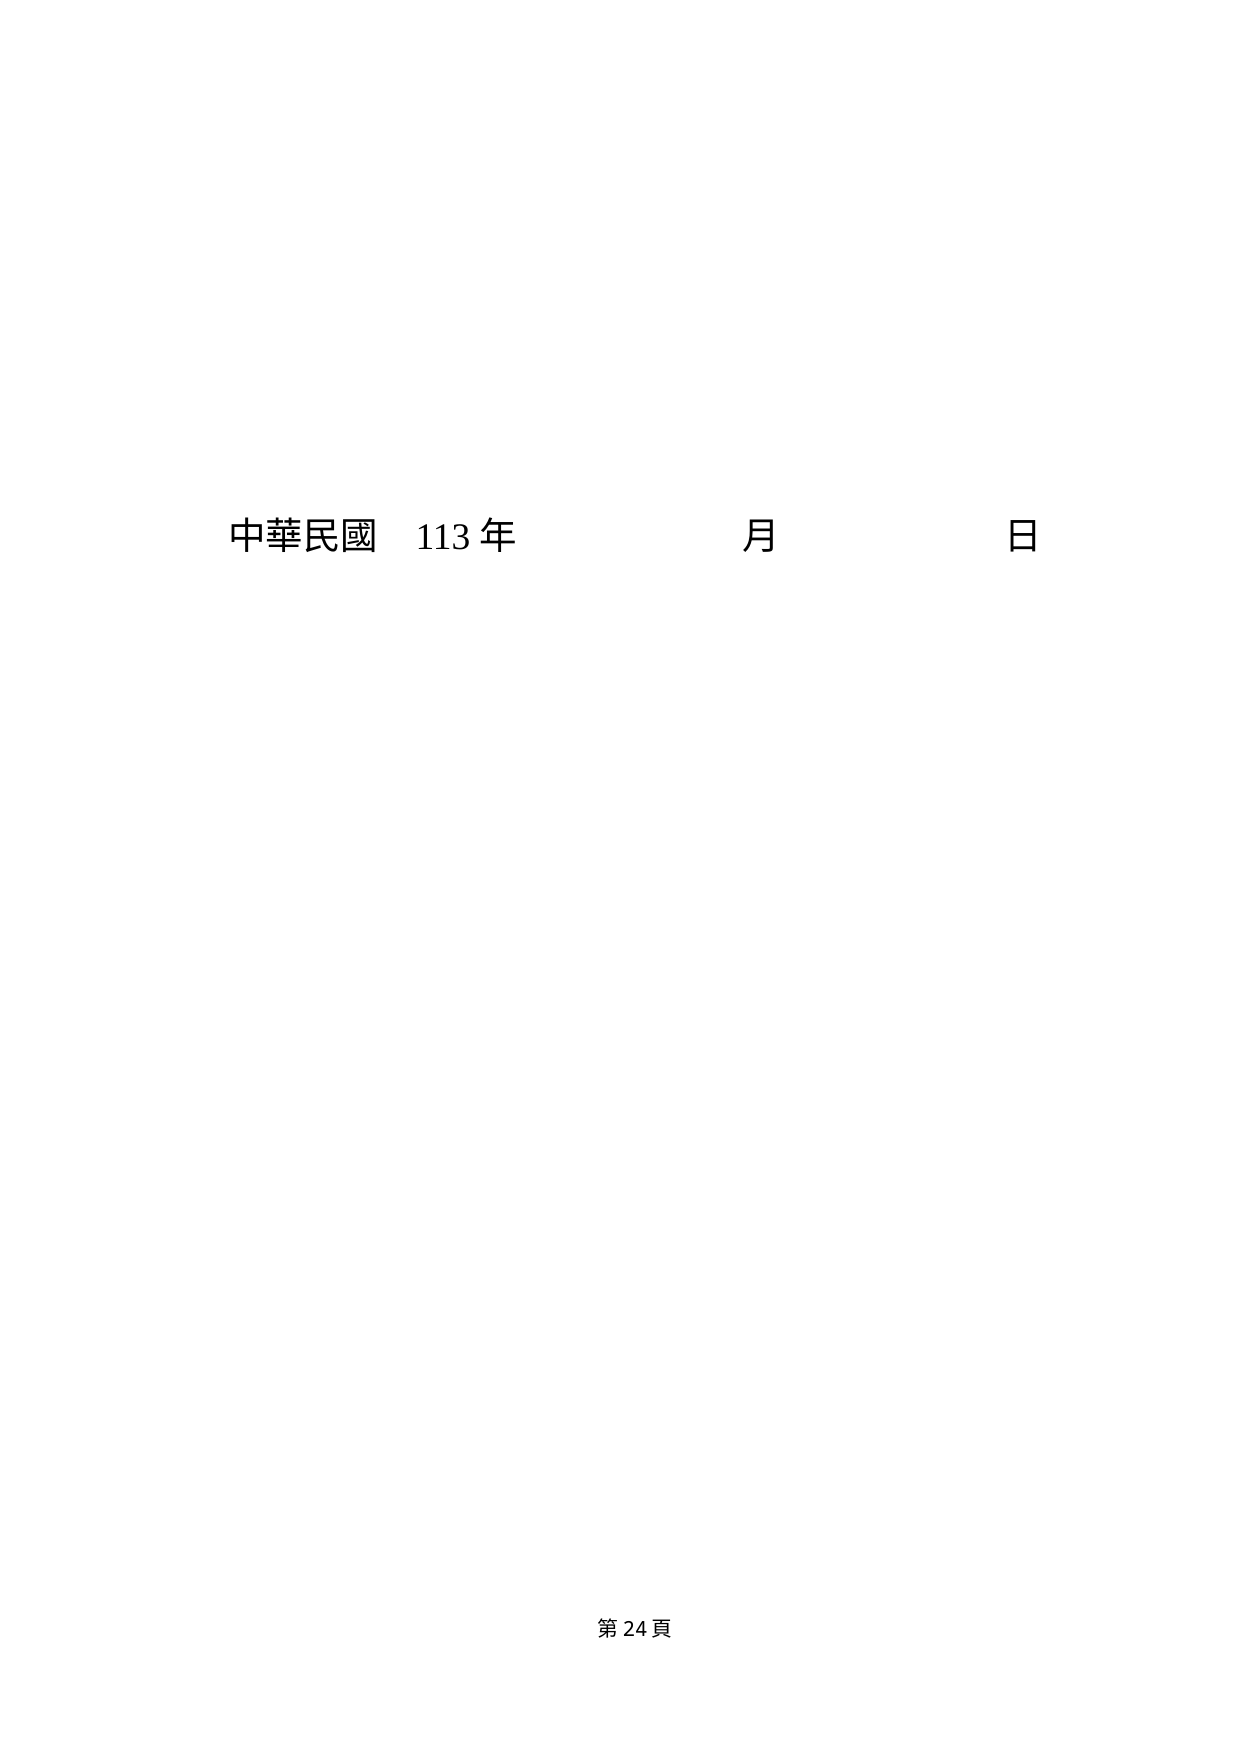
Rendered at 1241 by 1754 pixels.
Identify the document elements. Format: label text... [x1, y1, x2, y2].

text 中華民國 113 年 月 日 [118, 492, 1152, 554]
